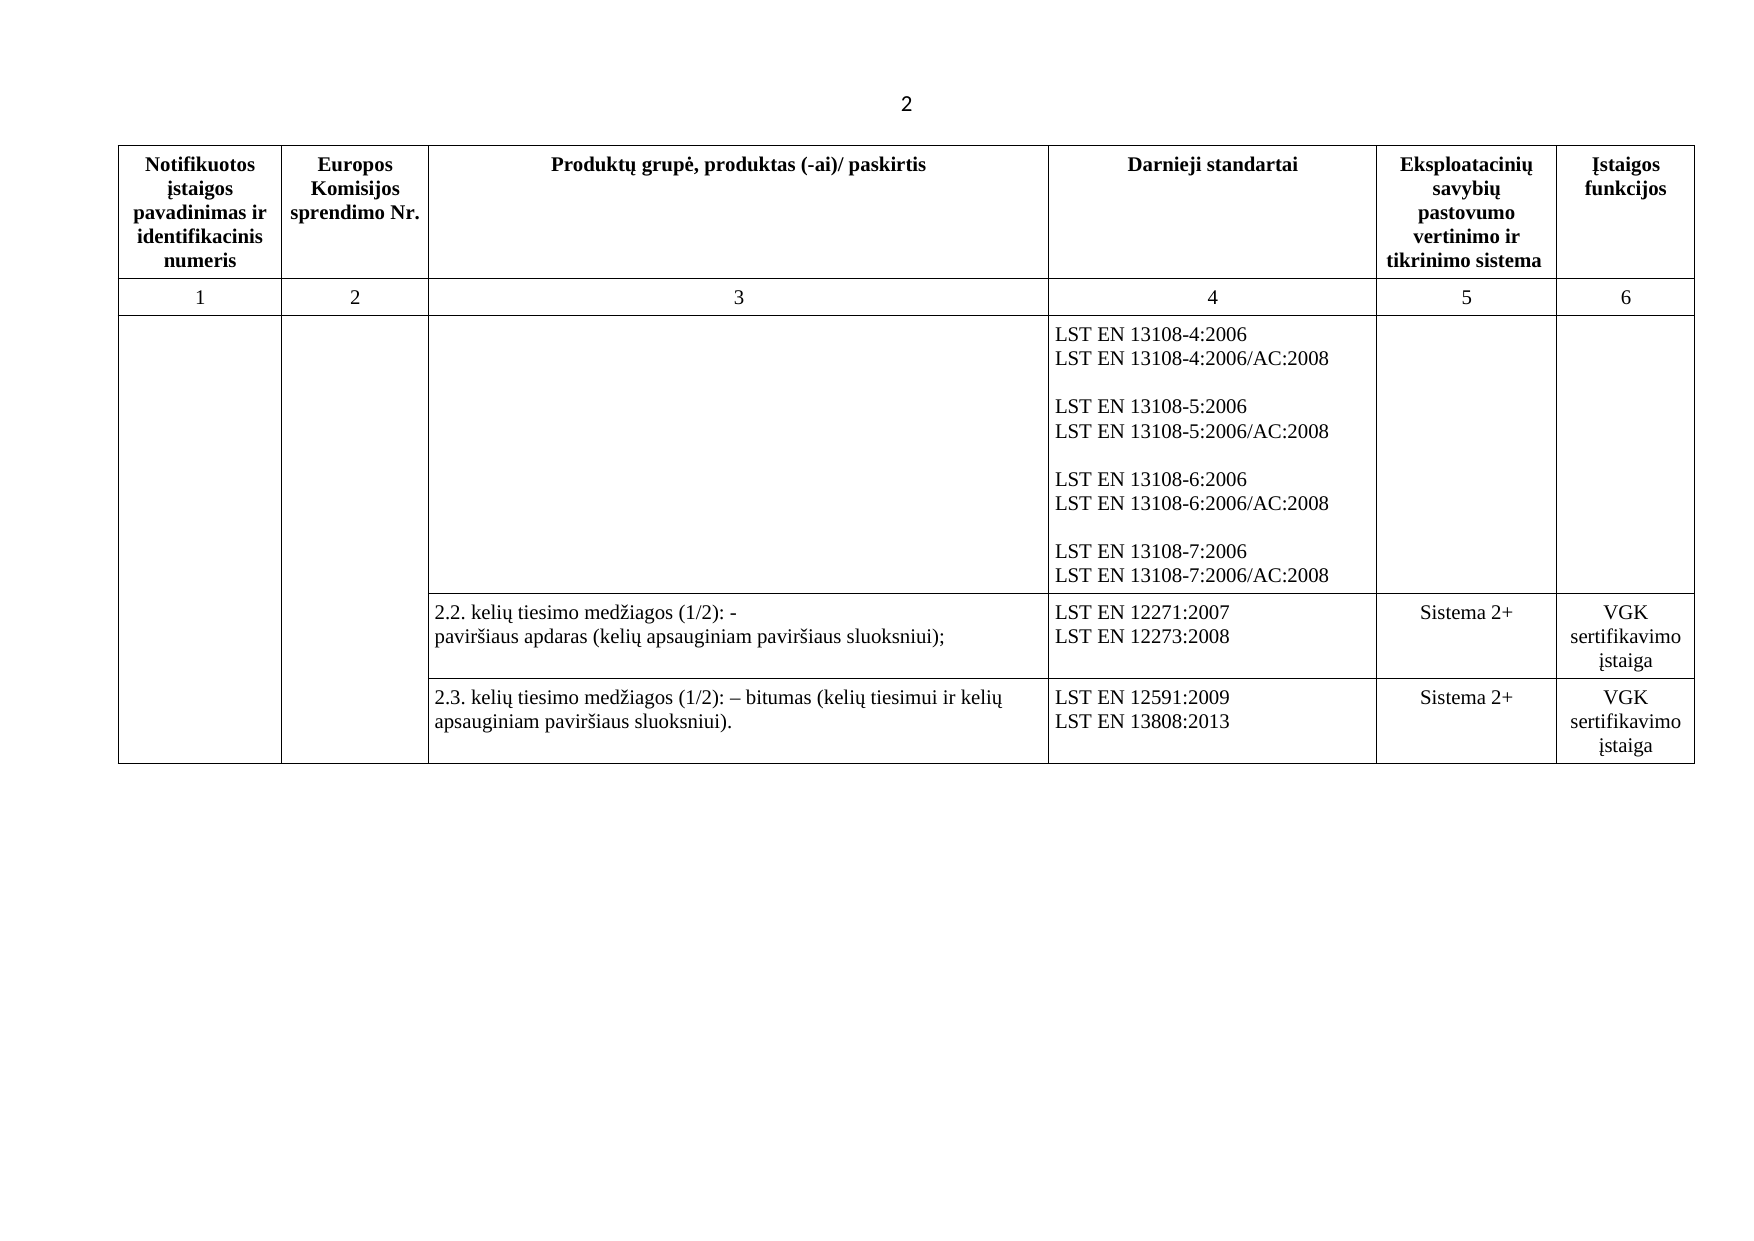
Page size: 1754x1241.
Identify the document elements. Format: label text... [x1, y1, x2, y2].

table_header Įstaigos funkcijos [1557, 146, 1694, 278]
table_cell 6 [1557, 279, 1694, 315]
table_header Produktų grupė, produktas (-ai)/ paskirtis [429, 146, 1048, 278]
table_header Darnieji standartai [1049, 146, 1376, 278]
table_header Notifikuotos įstaigos pavadinimas ir identifikacinis numeris [119, 146, 281, 278]
table_cell 4 [1049, 279, 1376, 315]
table_header Eksploatacinių savybių pastovumo vertinimo ir tikrinimo sistema [1377, 146, 1556, 278]
table_cell LST EN 13108-4:2006 LST EN 13108-4:2006/AC:2008 LST EN 13108-5:2006 LST EN 13108-5:2006/AC:2008 LST EN 13108-6:2006 LST EN 13108-6:2006/AC:2008 LST EN 13108-7:2006 LST EN 13108-7:2006/AC:2008 [1049, 316, 1376, 593]
table_cell LST EN 12591:2009 LST EN 13808:2013 [1049, 679, 1376, 763]
table_cell 2.3. kelių tiesimo medžiagos (1/2): – bitumas (kelių tiesimui ir kelių apsauginiam paviršiaus sluoksniui). [429, 679, 1048, 763]
table_cell [429, 316, 1048, 593]
table_cell 2 [282, 279, 428, 315]
table_cell 1 [119, 279, 281, 315]
table_cell [1377, 316, 1556, 593]
table_cell [1557, 316, 1694, 593]
table_cell [119, 593, 281, 678]
table_cell LST EN 12271:2007 LST EN 12273:2008 [1049, 594, 1376, 678]
table_cell 5 [1377, 279, 1556, 315]
table_cell [282, 593, 428, 678]
table_cell [119, 678, 281, 763]
table_cell [119, 316, 281, 593]
table_cell VGK sertifikavimo įstaiga [1557, 594, 1694, 678]
table_cell 3 [429, 279, 1048, 315]
table_cell VGK sertifikavimo įstaiga [1557, 679, 1694, 763]
table_cell Sistema 2+ [1377, 594, 1556, 678]
table_cell [282, 678, 428, 763]
table_header Europos Komisijos sprendimo Nr. [282, 146, 428, 278]
table_cell Sistema 2+ [1377, 679, 1556, 763]
table_cell 2.2. kelių tiesimo medžiagos (1/2): - paviršiaus apdaras (kelių apsauginiam paviršiaus sluoksniui); [429, 594, 1048, 678]
table_cell [282, 316, 428, 593]
